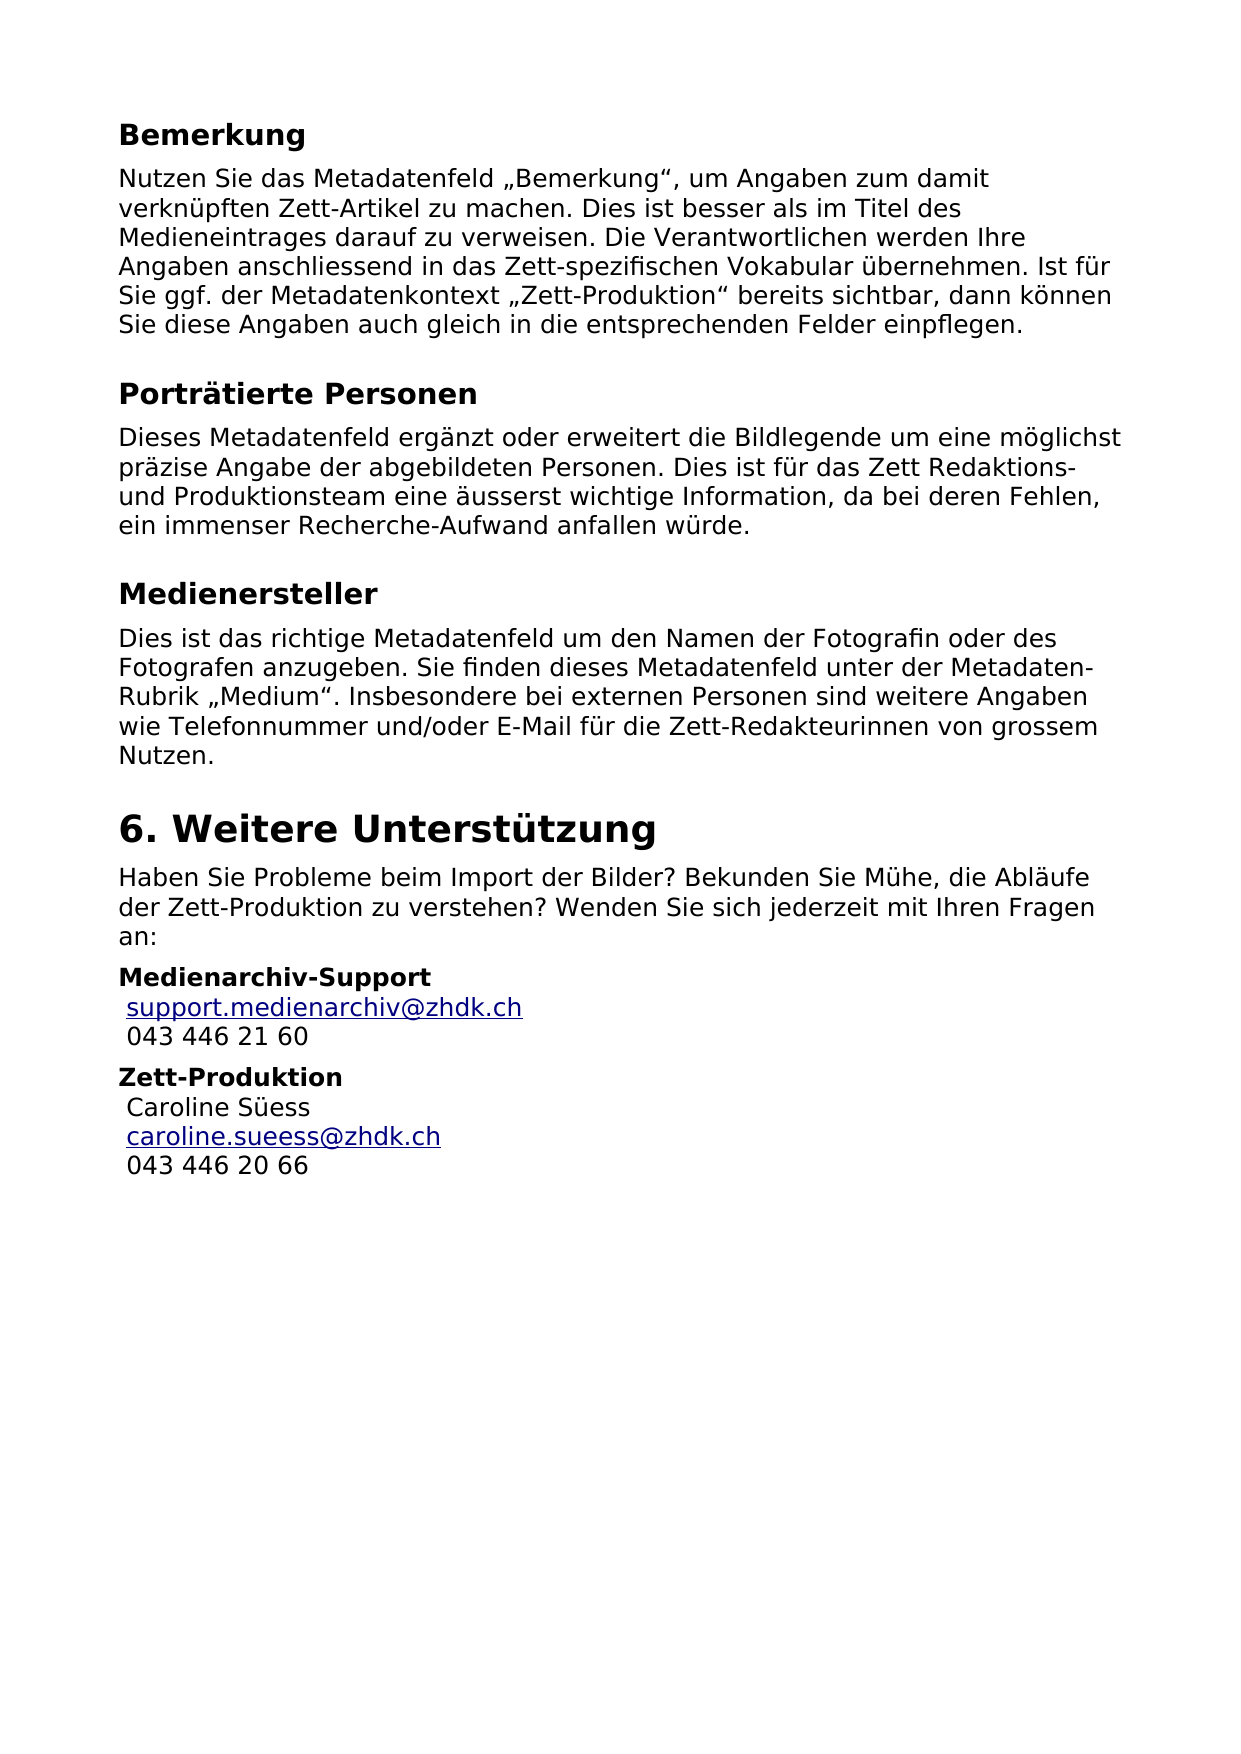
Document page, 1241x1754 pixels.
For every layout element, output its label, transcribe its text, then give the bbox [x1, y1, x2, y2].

subtitle Porträtierte Personen [118, 377, 1122, 411]
text Haben Sie Probleme beim Import der Bilder? Bekunden Sie Mühe, die Abläufe der Zett-Produktion zu verstehen? Wenden Sie sich jederzeit mit Ihren Fragen an: [118, 864, 1122, 951]
subtitle Bemerkung [118, 118, 1122, 152]
text Zett-Produktion Caroline Süess caroline.sueess@zhdk.ch 043 446 20 66 [118, 1064, 1122, 1180]
text Dies ist das richtige Metadatenfeld um den Namen der Fotografin oder des Fotografen anzugeben. Sie finden dieses Metadatenfeld unter der Metadaten-Rubrik „Medium“. Insbesondere bei externen Personen sind weitere Angaben wie Telefonnummer und/oder E-Mail für die Zett-Redakteurinnen von grossem Nutzen. [118, 624, 1122, 770]
subtitle Medienersteller [118, 578, 1122, 612]
text Dieses Metadatenfeld ergänzt oder erweitert die Bildlegende um eine möglichst präzise Angabe der abgebildeten Personen. Dies ist für das Zett Redaktions- und Produktionsteam eine äusserst wichtige Information, da bei deren Fehlen, ein immenser Recherche-Aufwand anfallen würde. [118, 423, 1122, 540]
text Medienarchiv-Support support.medienarchiv@zhdk.ch 043 446 21 60 [118, 964, 1122, 1051]
text Nutzen Sie das Metadatenfeld „Bemerkung“, um Angaben zum damit verknüpften Zett-Artikel zu machen. Dies ist besser als im Titel des Medieneintrages darauf zu verweisen. Die Verantwortlichen werden Ihre Angaben anschliessend in das Zett-spezifischen Vokabular übernehmen. Ist für Sie ggf. der Metadatenkontext „Zett-Produktion“ bereits sichtbar, dann können Sie diese Angaben auch gleich in die entsprechenden Felder einpflegen. [118, 164, 1122, 339]
subtitle 6. Weitere Unterstützung [118, 807, 1122, 851]
